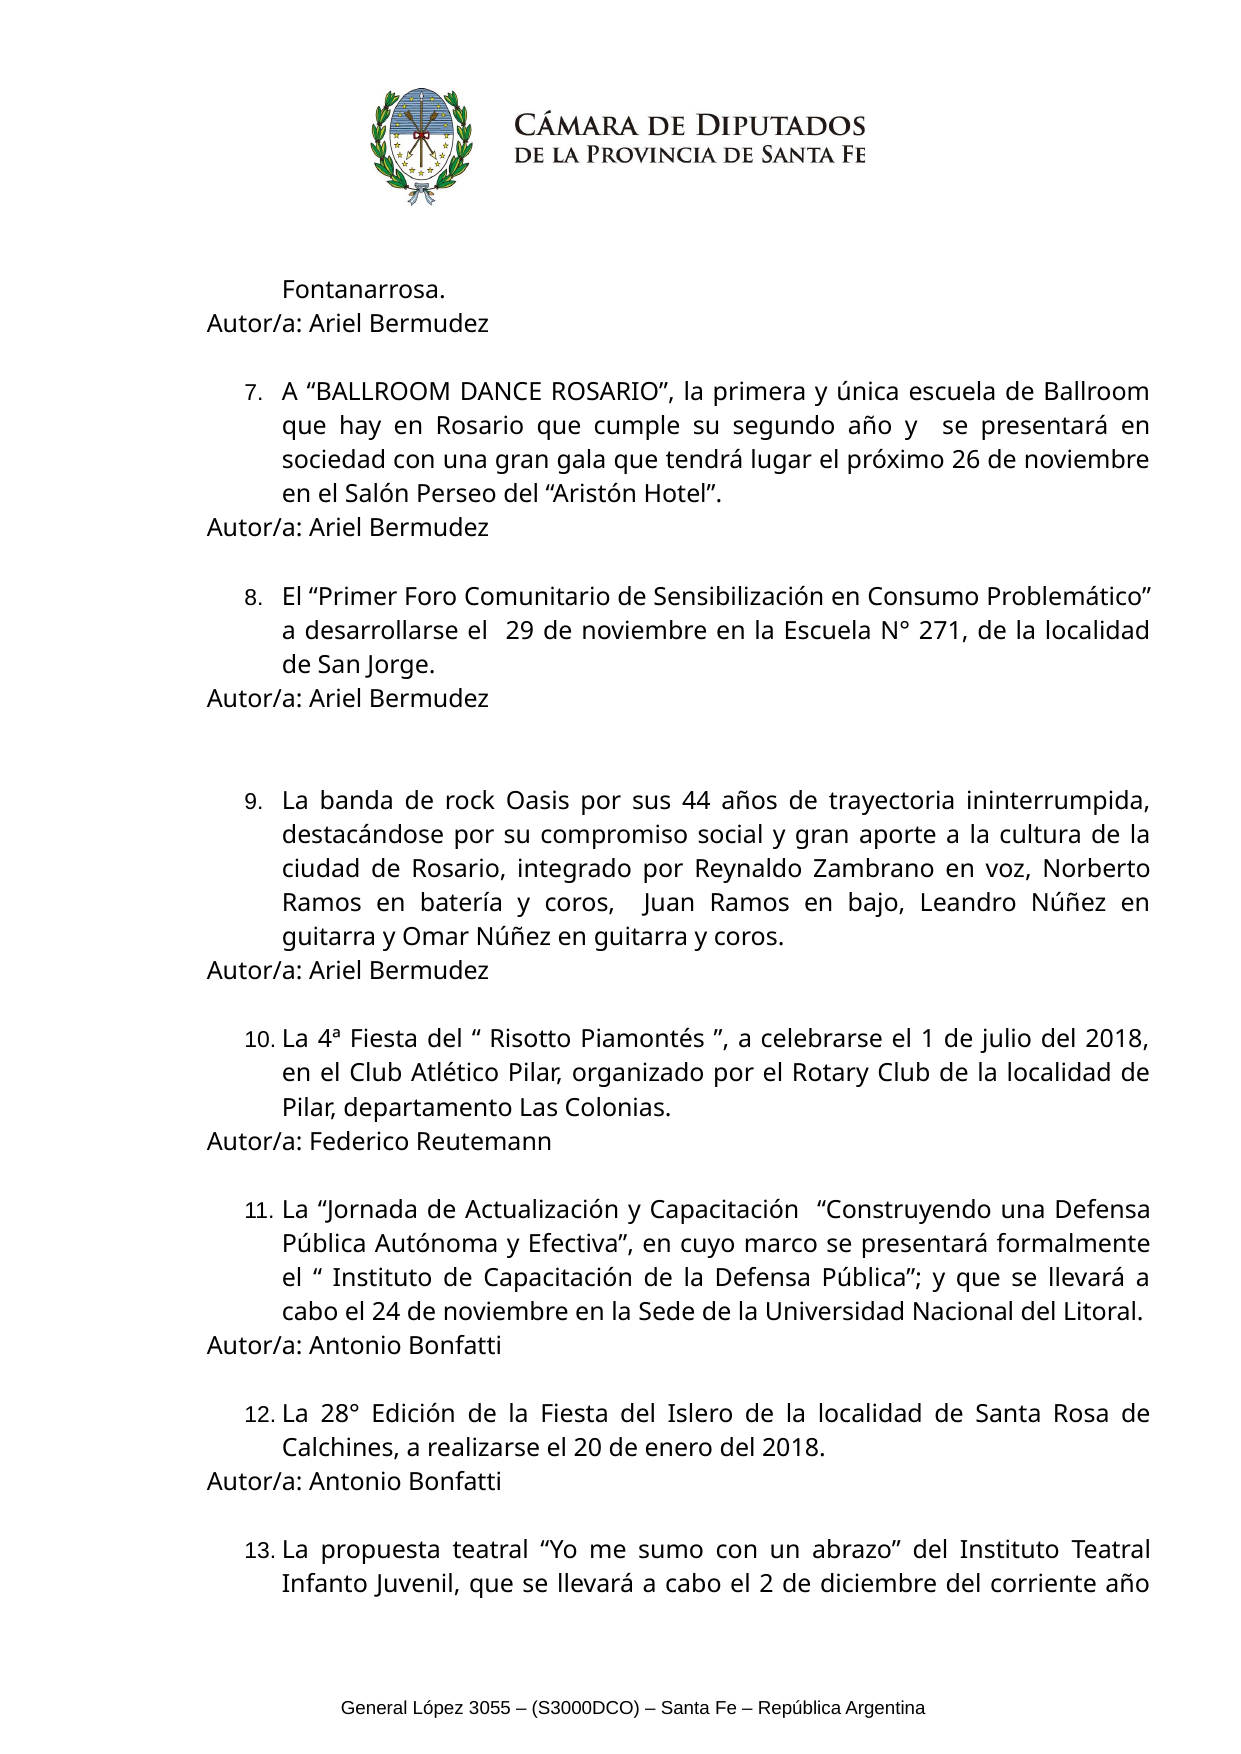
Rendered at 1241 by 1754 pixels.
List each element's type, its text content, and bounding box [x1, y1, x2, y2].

list La 28° Edición de la Fiesta del Islero de la localidad de Santa Rosa de Calchines, a realizarse el 20 de enero del 2018. [244, 1396, 1152, 1464]
list La propuesta teatral “Yo me sumo con un abrazo” del Instituto Teatral Infanto Juvenil, que se llevará a cabo el 2 de diciembre del corriente año [244, 1532, 1152, 1600]
text Autor/a: Federico Reutemann [207, 1123, 1152, 1157]
list La 4ª Fiesta del “ Risotto Piamontés ”, a celebrarse el 1 de julio del 2018, en el Club Atlético Pilar, organizado por el Rotary Club de la localidad de Pilar, departamento Las Colonias. [244, 1021, 1152, 1123]
text Autor/a: Antonio Bonfatti [207, 1464, 1152, 1498]
text Autor/a: Ariel Bermudez [207, 953, 1152, 987]
list El “Primer Foro Comunitario de Sensibilización en Consumo Problemático” a desarrollarse el 29 de noviembre en la Escuela N° 271, de la localidad de San Jorge. [244, 578, 1152, 680]
text Autor/a: Ariel Bermudez [207, 306, 1152, 340]
picture [370, 88, 866, 210]
list Fontanarrosa. [244, 272, 1152, 306]
list La banda de rock Oasis por sus 44 años de trayectoria ininterrumpida, destacándose por su compromiso social y gran aporte a la cultura de la ciudad de Rosario, integrado por Reynaldo Zambrano en voz, Norberto Ramos en batería y coros, Juan Ramos en bajo, Leandro Núñez en guitarra y Omar Núñez en guitarra y coros. [244, 783, 1152, 953]
text Autor/a: Ariel Bermudez [207, 680, 1152, 714]
text Autor/a: Antonio Bonfatti [207, 1328, 1152, 1362]
text Autor/a: Ariel Bermudez [207, 510, 1152, 544]
list A “BALLROOM DANCE ROSARIO”, la primera y única escuela de Ballroom que hay en Rosario que cumple su segundo año y se presentará en sociedad con una gran gala que tendrá lugar el próximo 26 de noviembre en el Salón Perseo del “Aristón Hotel”. [244, 374, 1152, 510]
list La “Jornada de Actualización y Capacitación “Construyendo una Defensa Pública Autónoma y Efectiva”, en cuyo marco se presentará formalmente el “ Instituto de Capacitación de la Defensa Pública”; y que se llevará a cabo el 24 de noviembre en la Sede de la Universidad Nacional del Litoral. [244, 1191, 1152, 1328]
